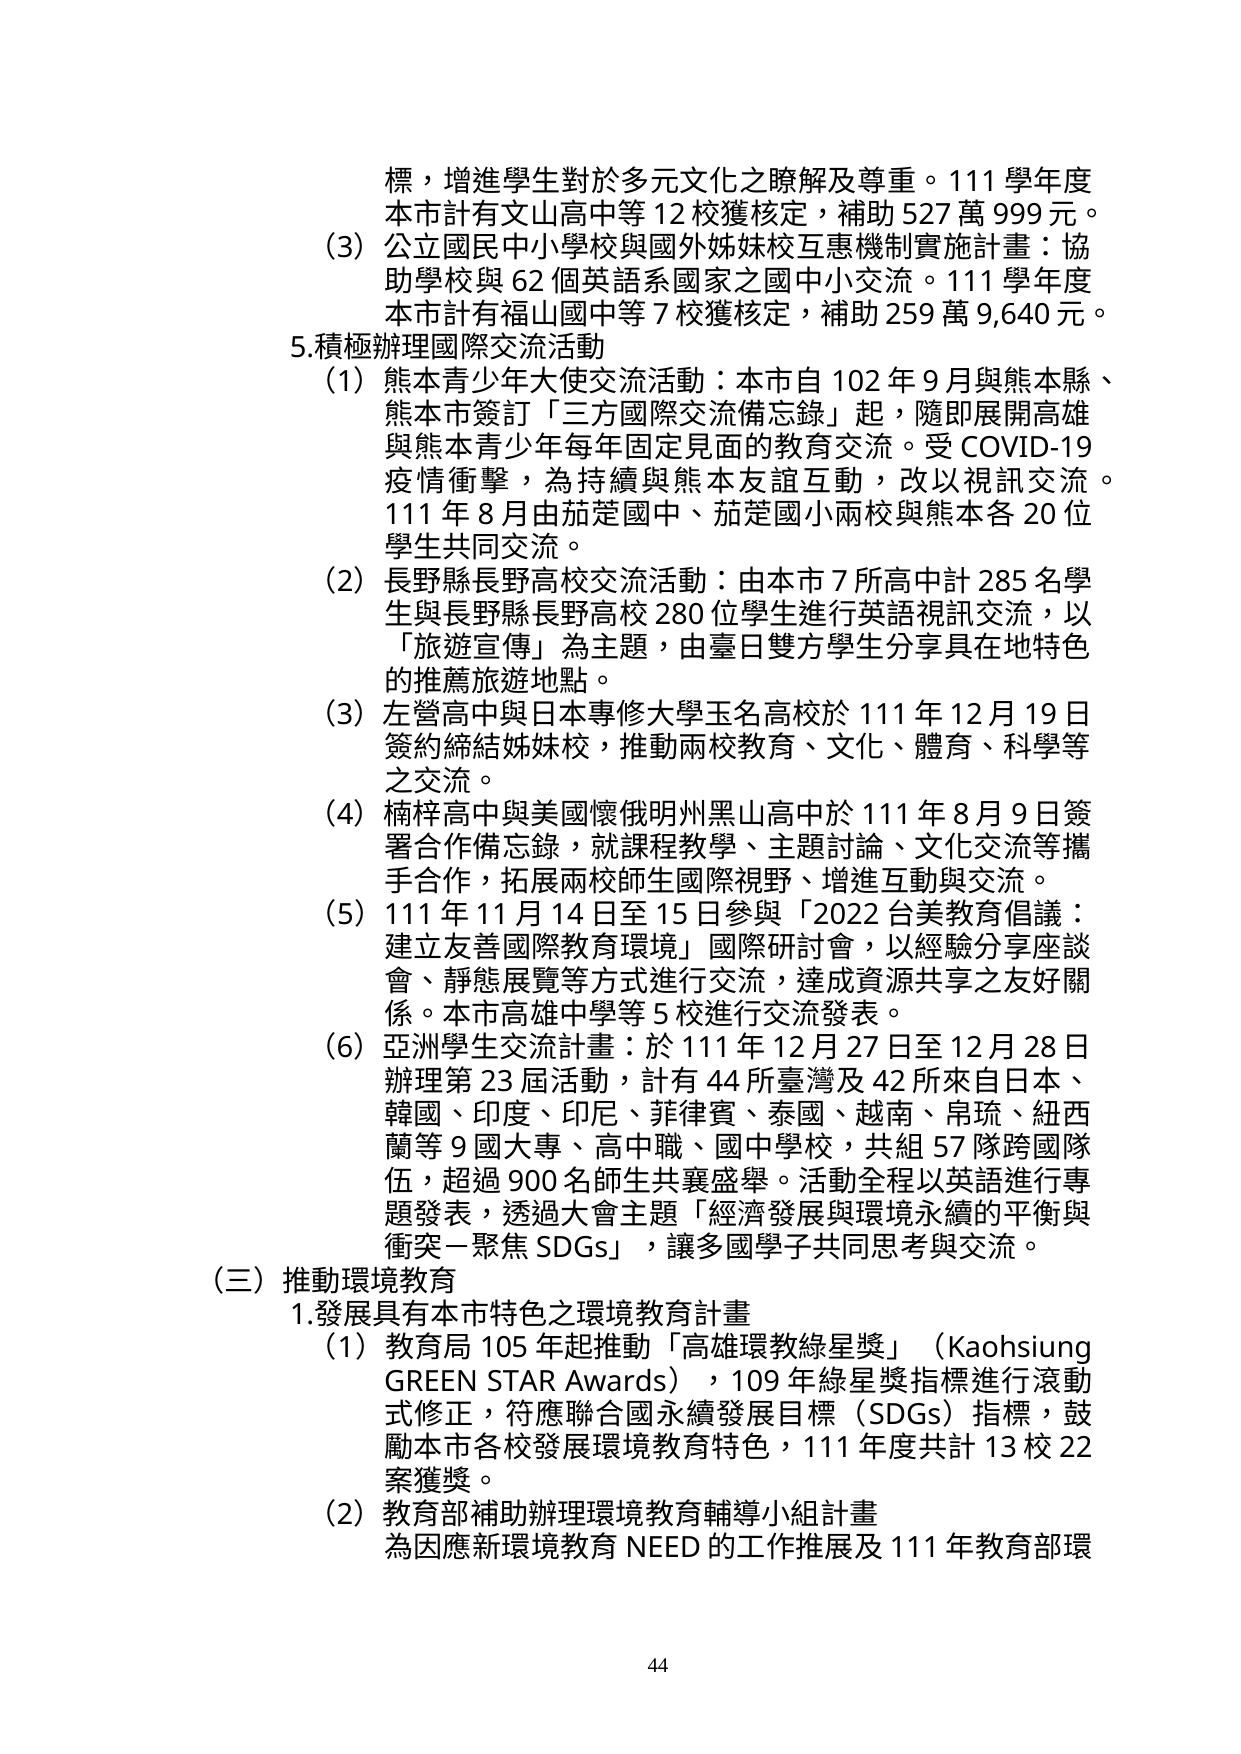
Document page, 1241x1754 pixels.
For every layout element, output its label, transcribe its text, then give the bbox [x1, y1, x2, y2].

text （3）左營高中與日本專修大學玉名高校於111年12月19日簽約締結姊妹校，推動兩校教育、文化、體育、科學等之交流。 [307, 698, 1092, 798]
text 1.發展具有本市特色之環境教育計畫 [289, 1298, 1092, 1331]
text （3）公立國民中小學校與國外姊妹校互惠機制實施計畫：協助學校與62個英語系國家之國中小交流。111學年度本市計有福山國中等7校獲核定，補助259萬9,640元。 [307, 231, 1092, 331]
text （2）教育部補助辦理環境教育輔導小組計畫 為因應新環境教育NEED的工作推展及111年教育部環教計畫變革，112年滾動調整本市發展議題為「永續校園組」、「氣候行動組」、「能源教育組」、「資源循環組」及「NEED青年實踐組」，並提出23個子計畫，獲教育部核定經費268萬5,000元（教育部補助170萬元）。 [307, 1498, 1092, 1564]
text （1）熊本青少年大使交流活動：本市自102年9月與熊本縣、熊本市簽訂「三方國際交流備忘錄」起，隨即展開高雄與熊本青少年每年固定見面的教育交流。受COVID-19疫情衝擊，為持續與熊本友誼互動，改以視訊交流。111年8月由茄萣國中、茄萣國小兩校與熊本各20位學生共同交流。 [307, 364, 1092, 564]
text （三）推動環境教育 [195, 1264, 1092, 1298]
text （1）教育局105年起推動「高雄環教綠星獎」（Kaohsiung GREEN STAR Awards），109年綠星獎指標進行滾動式修正，符應聯合國永續發展目標（SDGs）指標，鼓勵本市各校發展環境教育特色，111年度共計13校22案獲獎。 [307, 1331, 1092, 1498]
text （6）亞洲學生交流計畫：於111年12月27日至12月28日辦理第23屆活動，計有44所臺灣及42所來自日本、韓國、印度、印尼、菲律賓、泰國、越南、帛琉、紐西蘭等9國大專、高中職、國中學校，共組57隊跨國隊伍，超過900名師生共襄盛舉。活動全程以英語進行專題發表，透過大會主題「經濟發展與環境永續的平衡與衝突－聚焦SDGs」，讓多國學子共同思考與交流。 [307, 1031, 1092, 1264]
text （2）長野縣長野高校交流活動：由本市7所高中計285名學生與長野縣長野高校280位學生進行英語視訊交流，以「旅遊宣傳」為主題，由臺日雙方學生分享具在地特色的推薦旅遊地點。 [307, 564, 1092, 698]
text （5）111年11月14日至15日參與「2022台美教育倡議：建立友善國際教育環境」國際研討會，以經驗分享座談會、靜態展覽等方式進行交流，達成資源共享之友好關係。本市高雄中學等5校進行交流發表。 [307, 898, 1092, 1031]
text 5.積極辦理國際交流活動 [289, 331, 1092, 364]
text （2）高級中等學校與國外校際合作推動線上教學實施計畫：協助學校與英語系國家高中交流，並以締結姊妹校為目標，增進學生對於多元文化之瞭解及尊重。111學年度本市計有文山高中等12校獲核定，補助527萬999元。 [307, 164, 1092, 231]
text （4）楠梓高中與美國懷俄明州黑山高中於111年8月9日簽署合作備忘錄，就課程教學、主題討論、文化交流等攜手合作，拓展兩校師生國際視野、增進互動與交流。 [307, 798, 1092, 898]
